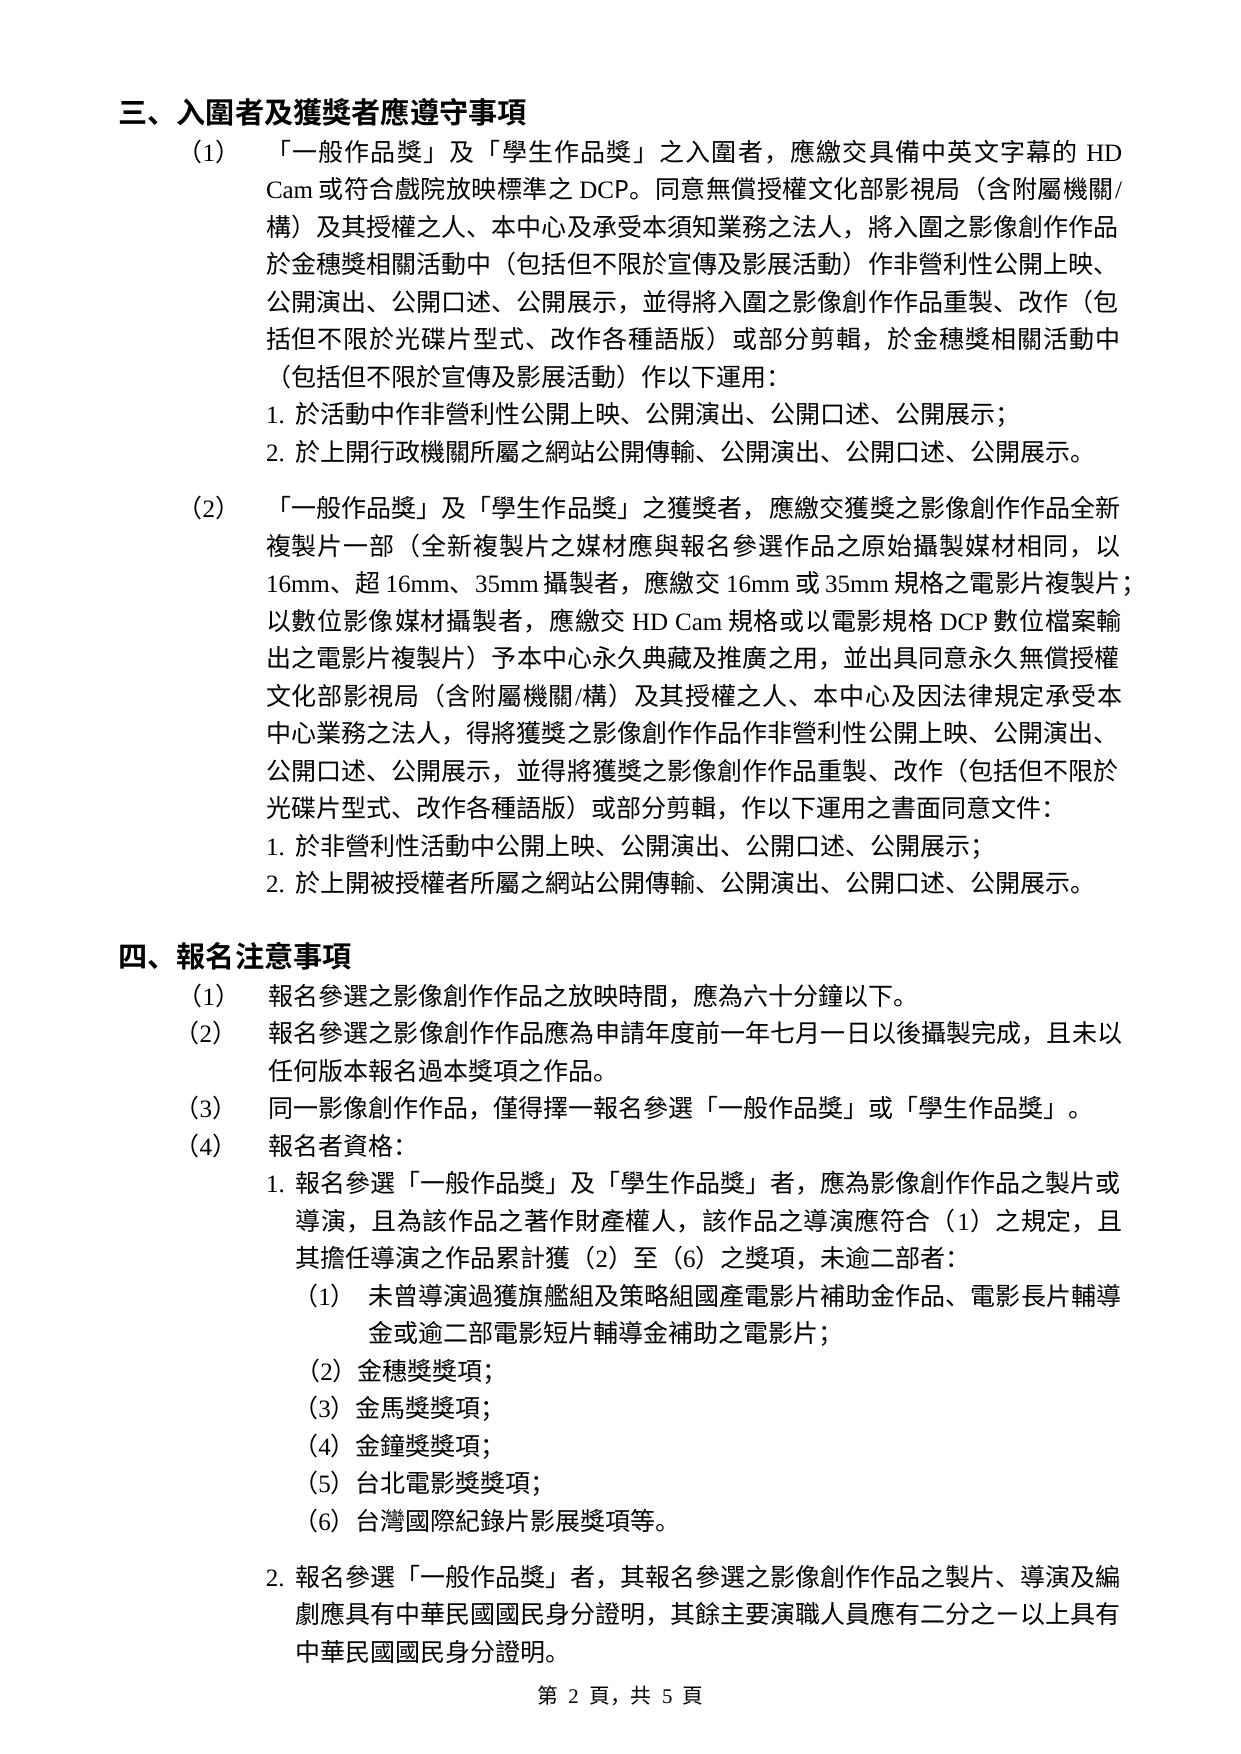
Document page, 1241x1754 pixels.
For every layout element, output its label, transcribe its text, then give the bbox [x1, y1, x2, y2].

text （2）金穗獎獎項； [295, 1350, 1122, 1387]
text （6）台灣國際紀錄片影展獎項等。 [293, 1500, 1122, 1537]
list 同一影像創作作品，僅得擇一報名參選「一般作品獎」或「學生作品獎」。 [174, 1087, 1122, 1125]
text 四、報名注意事項 [118, 937, 1122, 975]
list 報名參選之影像創作作品之放映時間，應為六十分鐘以下。 [177, 975, 1122, 1012]
list 報名參選「一般作品獎」者，其報名參選之影像創作作品之製片、導演及編劇應具有中華民國國民身分證明，其餘主要演職人員應有二分之ㄧ以上具有中華民國國民身分證明。 [266, 1556, 1122, 1669]
list 報名參選「一般作品獎」及「學生作品獎」者，應為影像創作作品之製片或導演，且為該作品之著作財產權人，該作品之導演應符合（1）之規定，且其擔任導演之作品累計獲（2）至（6）之獎項，未逾二部者： [266, 1162, 1122, 1275]
text （3）金馬獎獎項； [293, 1387, 1122, 1425]
text （5）台北電影獎獎項； [293, 1462, 1122, 1500]
list 「一般作品獎」及「學生作品獎」之入圍者，應繳交具備中英文字幕的HD Cam或符合戲院放映標準之DCP。同意無償授權文化部影視局（含附屬機關/構）及其授權之人、本中心及承受本須知業務之法人，將入圍之影像創作作品於金穗獎相關活動中（包括但不限於宣傳及影展活動）作非營利性公開上映、公開演出、公開口述、公開展示，並得將入圍之影像創作作品重製、改作（包括但不限於光碟片型式、改作各種語版）或部分剪輯，於金穗獎相關活動中（包括但不限於宣傳及影展活動）作以下運用： [177, 131, 1122, 394]
list 「一般作品獎」及「學生作品獎」之獲獎者，應繳交獲獎之影像創作作品全新複製片一部（全新複製片之媒材應與報名參選作品之原始攝製媒材相同，以16mm、超16mm、35mm攝製者，應繳交16mm或35mm規格之電影片複製片；以數位影像媒材攝製者，應繳交HD Cam規格或以電影規格DCP數位檔案輸出之電影片複製片）予本中心永久典藏及推廣之用，並出具同意永久無償授權文化部影視局（含附屬機關/構）及其授權之人、本中心及因法律規定承受本中心業務之法人，得將獲獎之影像創作作品作非營利性公開上映、公開演出、公開口述、公開展示，並得將獲獎之影像創作作品重製、改作（包括但不限於光碟片型式、改作各種語版）或部分剪輯，作以下運用之書面同意文件： [177, 487, 1122, 825]
list 報名者資格： [174, 1125, 1122, 1162]
list 於上開行政機關所屬之網站公開傳輸、公開演出、公開口述、公開展示。 [266, 431, 1122, 469]
list 於活動中作非營利性公開上映、公開演出、公開口述、公開展示； [266, 394, 1122, 431]
list 於上開被授權者所屬之網站公開傳輸、公開演出、公開口述、公開展示。 [266, 862, 1122, 900]
list 報名參選之影像創作作品應為申請年度前一年七月一日以後攝製完成，且未以任何版本報名過本獎項之作品。 [174, 1012, 1122, 1087]
list 未曾導演過獲旗艦組及策略組國產電影片補助金作品、電影長片輔導金或逾二部電影短片輔導金補助之電影片； [293, 1275, 1122, 1350]
list 於非營利性活動中公開上映、公開演出、公開口述、公開展示； [266, 825, 1122, 862]
text 三、入圍者及獲獎者應遵守事項 [118, 94, 1122, 131]
text （4）金鐘獎獎項； [293, 1425, 1122, 1462]
